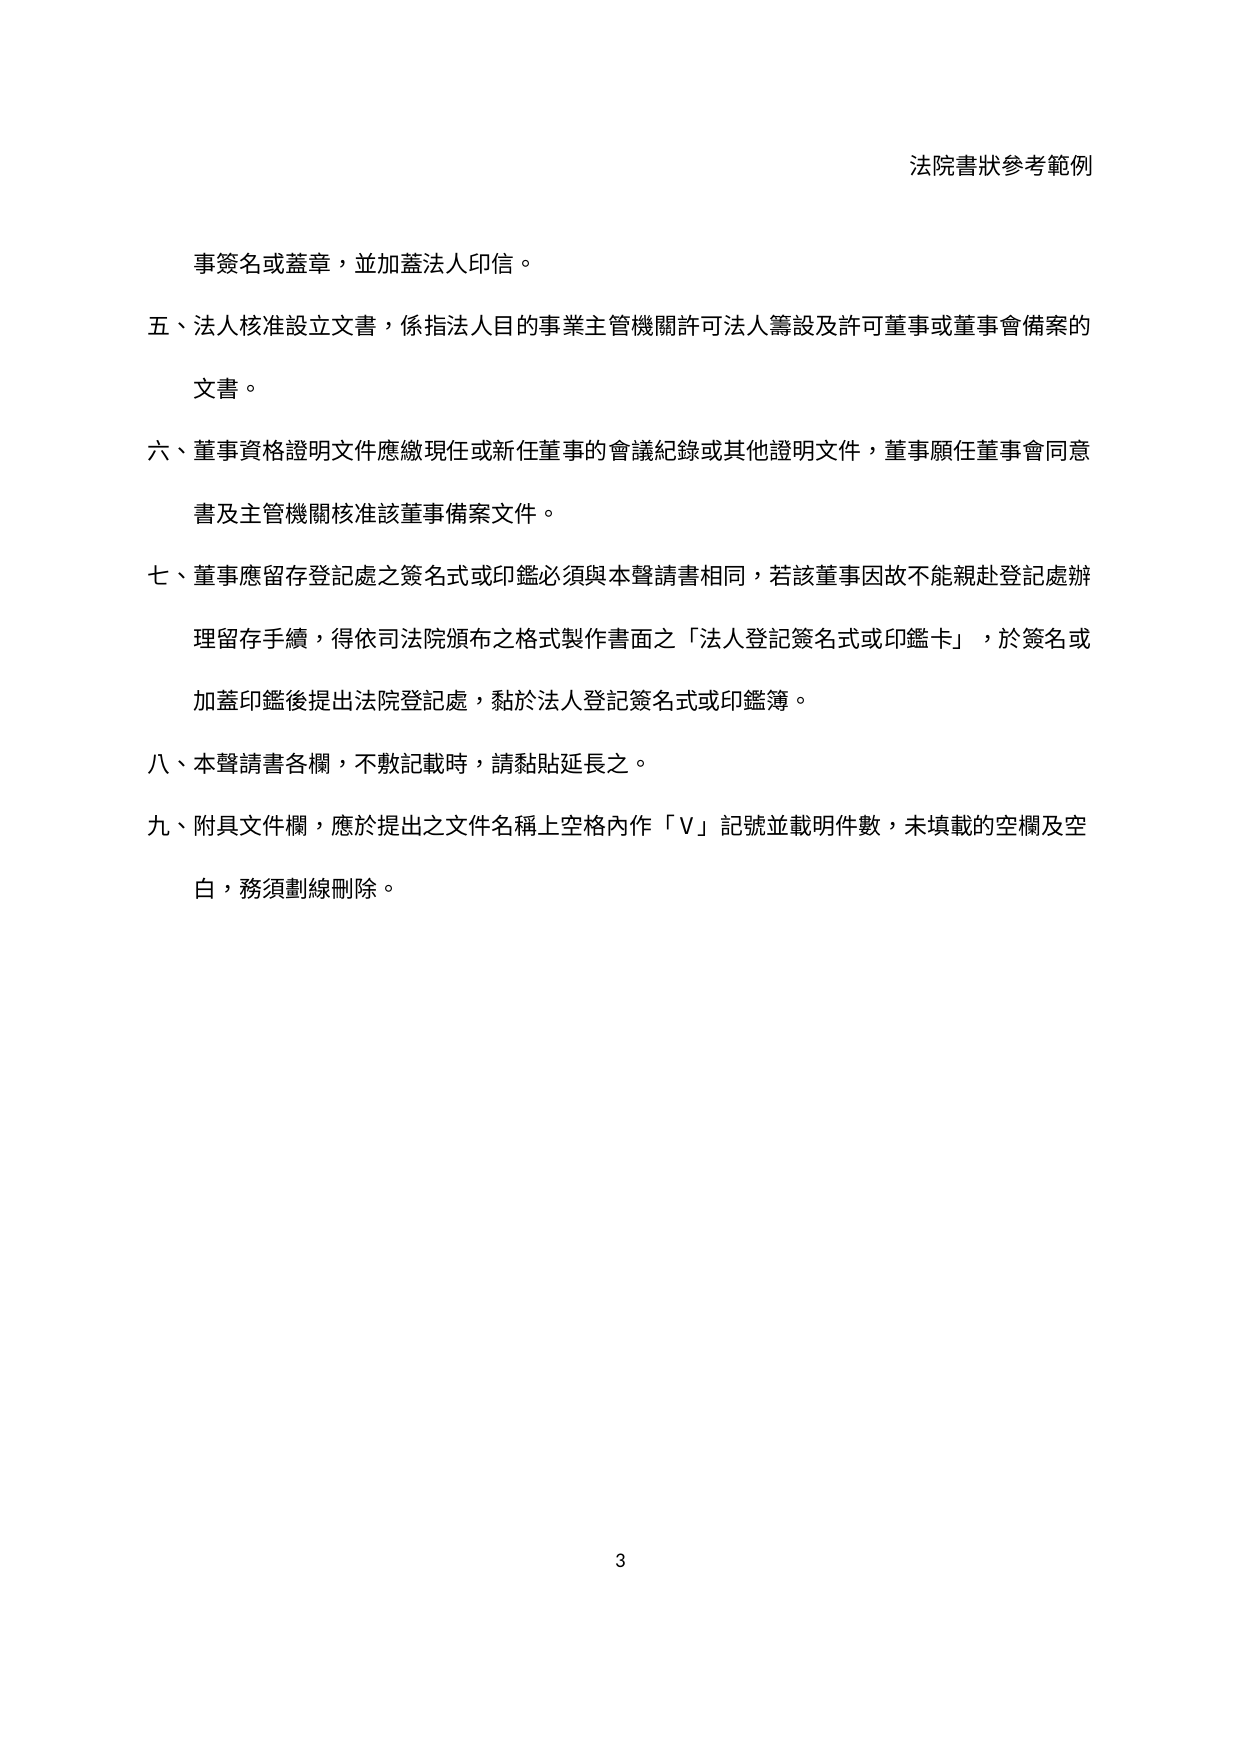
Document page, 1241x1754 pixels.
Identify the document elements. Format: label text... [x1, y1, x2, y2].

text 九、附具文件欄，應於提出之文件名稱上空格內作「Ⅴ」記號並載明件數，未填載的空欄及空白，務須劃線刪除。 [148, 783, 1092, 908]
text 八、本聲請書各欄，不敷記載時，請黏貼延長之。 [148, 721, 1092, 783]
text 事簽名或蓋章，並加蓋法人印信。 [148, 221, 1092, 283]
text 五、法人核准設立文書，係指法人目的事業主管機關許可法人籌設及許可董事或董事會備案的文書。 [148, 283, 1092, 408]
text 七、董事應留存登記處之簽名式或印鑑必須與本聲請書相同，若該董事因故不能親赴登記處辦理留存手續，得依司法院頒布之格式製作書面之「法人登記簽名式或印鑑卡」，於簽名或加蓋印鑑後提出法院登記處，黏於法人登記簽名式或印鑑簿。 [148, 533, 1092, 721]
text 六、董事資格證明文件應繳現任或新任董事的會議紀錄或其他證明文件，董事願任董事會同意書及主管機關核准該董事備案文件。 [148, 408, 1092, 533]
